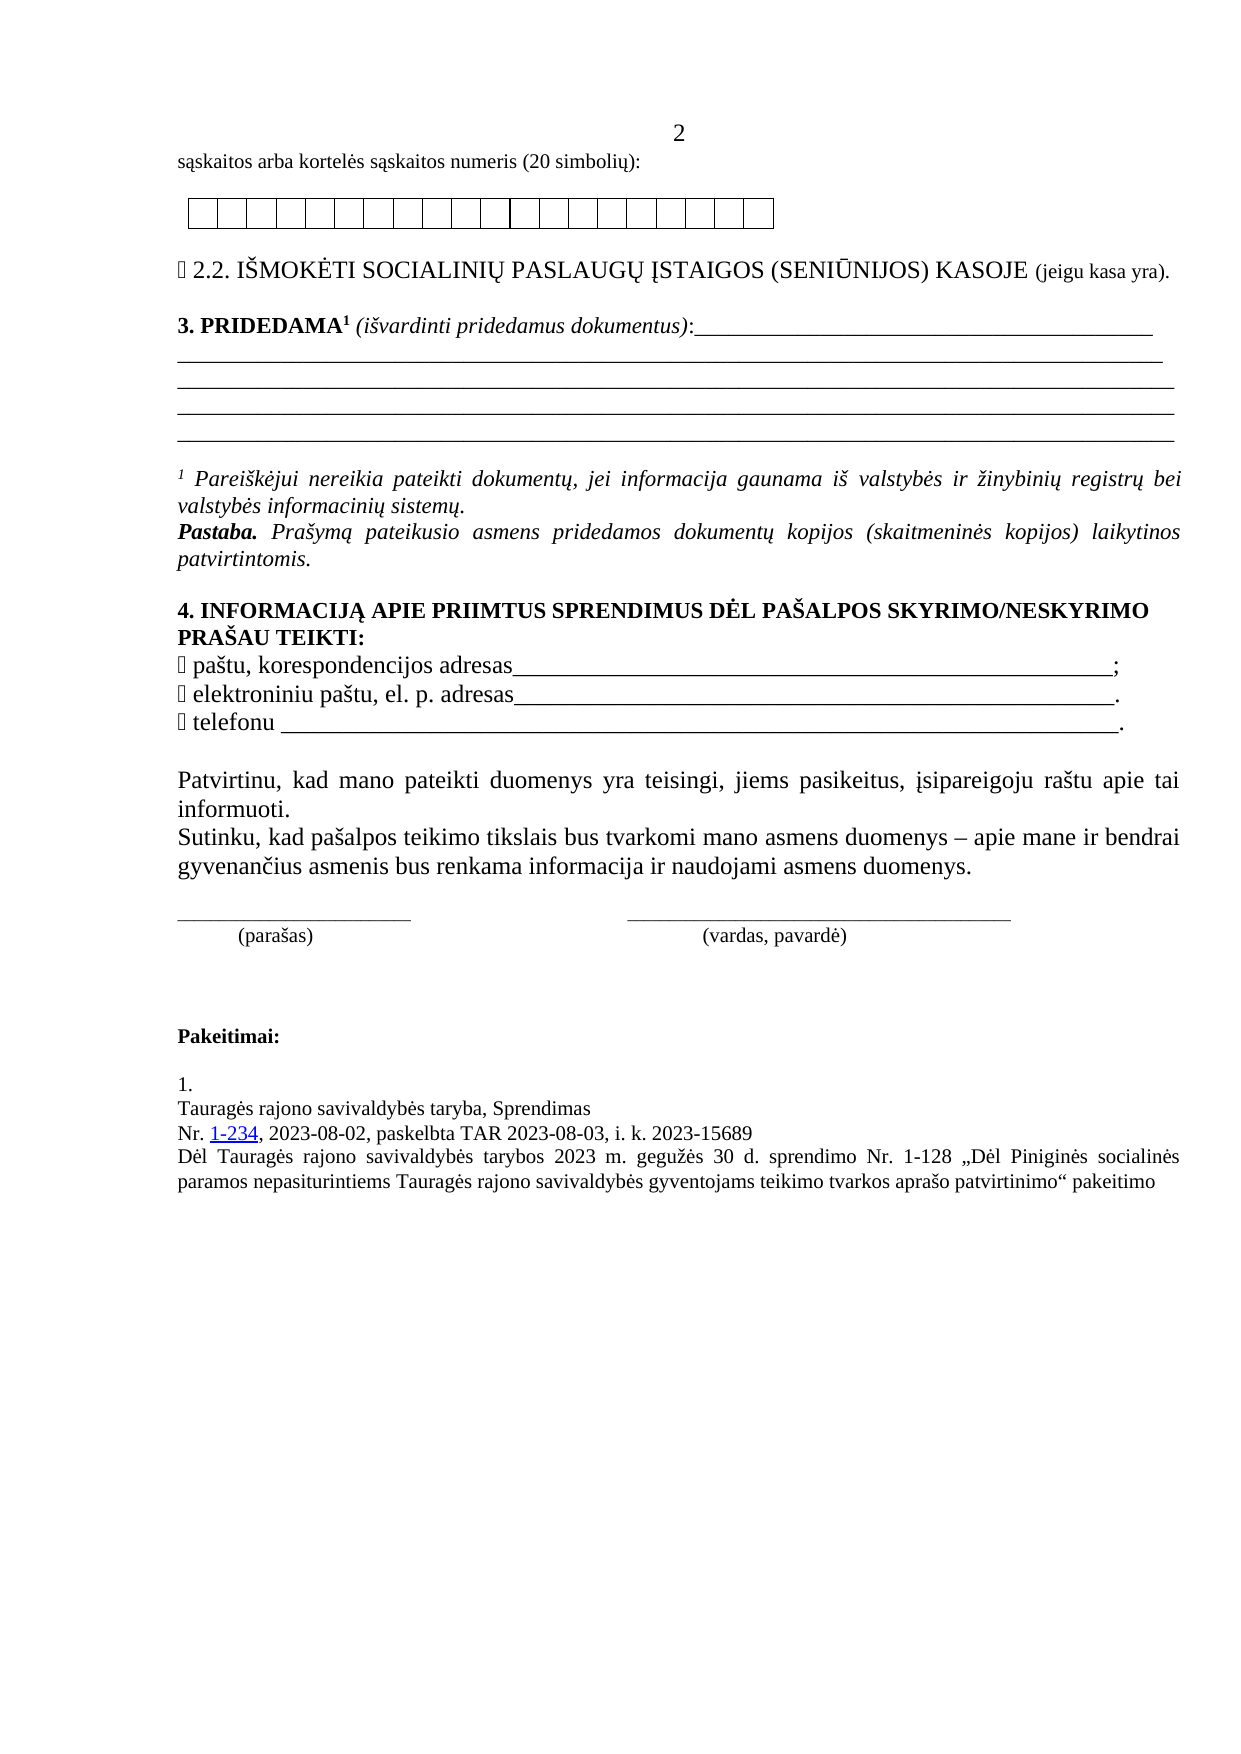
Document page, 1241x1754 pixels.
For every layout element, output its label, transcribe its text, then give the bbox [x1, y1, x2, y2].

table_header [306, 199, 334, 227]
table_header [218, 199, 246, 227]
table_header [715, 199, 743, 227]
table_header [657, 199, 685, 227]
text Patvirtinu, kad mano pateikti duomenys yra teisingi, jiems pasikeitus, įsipareigoju raštu apie tai informuoti. [177, 765, 1181, 822]
text  paštu, korespondencijos adresas________________________________________________; [177, 650, 1181, 679]
text Tauragės rajono savivaldybės taryba, Sprendimas [177, 1096, 1181, 1120]
text 3. PRIDEDAMA1 (išvardinti pridedamus dokumentus):________________________________________ [177, 312, 1181, 339]
table_header [686, 199, 714, 227]
table_header [452, 199, 480, 227]
text 4. INFORMACIJĄ APIE PRIIMTUS SPRENDIMUS DĖL PAŠALPOS SKYRIMO/NESKYRIMO PRAŠAU TEIKTI: [177, 597, 1181, 650]
text _______________________________________________________________________________________ [177, 418, 1181, 444]
table_header [569, 199, 597, 227]
text sąskaitos arba kortelės sąskaitos numeris (20 simbolių): [177, 148, 1181, 173]
table_header [335, 199, 363, 227]
table_header [189, 199, 217, 227]
text Sutinku, kad pašalpos teikimo tikslais bus tvarkomi mano asmens duomenys – apie mane ir bendrai gyvenančius asmenis bus renkama informacija ir naudojami asmens duomenys. [177, 822, 1181, 880]
text ______________________________________________________________________________________________________________________________________________________________________________ [177, 365, 1181, 418]
table_header [423, 199, 451, 227]
table_header [598, 199, 626, 227]
text Dėl Tauragės rajono savivaldybės tarybos 2023 m. gegužės 30 d. sprendimo Nr. 1-128 „Dėl Piniginės socialinės paramos nepasiturintiems Tauragės rajono savivaldybės gyventojams teikimo tvarkos aprašo patvirtinimo“ pakeitimo [177, 1144, 1181, 1193]
text Nr. 1-234, 2023-08-02, paskelbta TAR 2023-08-03, i. k. 2023-15689 [177, 1120, 1181, 1144]
table_header [247, 199, 276, 227]
text 1. [177, 1072, 1181, 1096]
table_header [481, 199, 509, 227]
text (parašas) (vardas, pavardė) [177, 923, 1181, 947]
table_header [364, 199, 393, 227]
text ____________________________ ______________________________________________ [177, 904, 1181, 923]
text  2.2. IŠMOKĖTI SOCIALINIŲ PASLAUGŲ ĮSTAIGOS (SENIŪNIJOS) KASOJE (jeigu kasa yra). [177, 255, 1181, 283]
table_header [627, 199, 656, 227]
table_header [744, 199, 773, 227]
table_header [277, 199, 305, 227]
text 1 Pareiškėjui nereikia pateikti dokumentų, jei informacija gaunama iš valstybės ir žinybinių registrų bei valstybės informacinių sistemų. [177, 458, 1184, 518]
text Pakeitimai: [177, 1024, 1181, 1048]
table_header [540, 199, 568, 227]
table_header [511, 199, 539, 227]
text  telefonu ___________________________________________________________________. [177, 707, 1181, 736]
text  elektroniniu paštu, el. p. adresas________________________________________________. [177, 679, 1181, 707]
table_header [394, 199, 422, 227]
text Pastaba. Prašymą pateikusio asmens pridedamos dokumentų kopijos (skaitmeninės kopijos) laikytinos patvirtintomis. [177, 518, 1184, 571]
text ______________________________________________________________________________________ [177, 339, 1181, 365]
